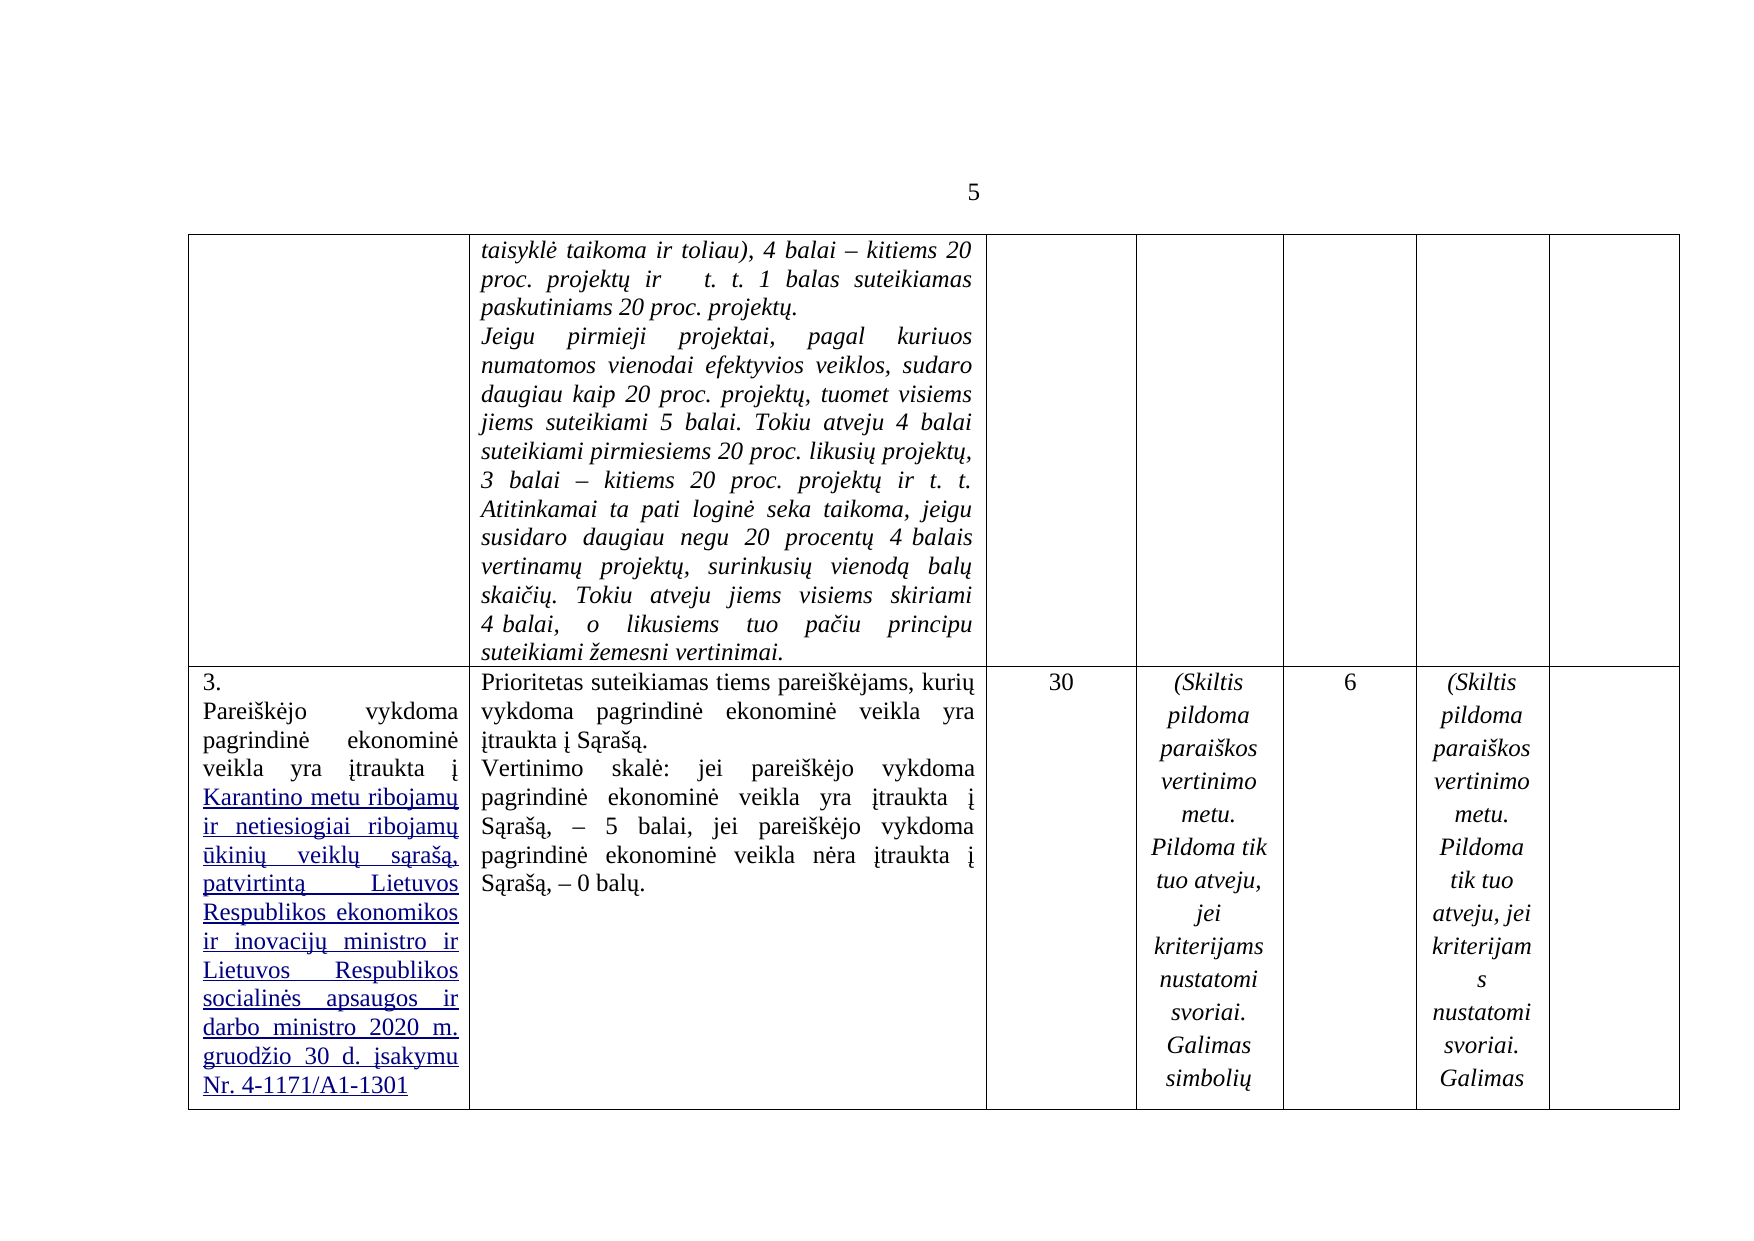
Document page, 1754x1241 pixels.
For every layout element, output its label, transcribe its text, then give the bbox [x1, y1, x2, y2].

table_cell 3. Pareiškėjo vykdoma pagrindinė ekonominė veikla yra įtraukta į Karantino metu ribojamų ir netiesiogiai ribojamų ūkinių veiklų sąrašą, patvirtintą Lietuvos Respublikos ekonomikos ir inovacijų ministro ir Lietuvos Respublikos socialinės apsaugos ir darbo ministro 2020 m. gruodžio 30 d. įsakymu Nr. 4-1171/A1-1301 [189, 667, 469, 1109]
table_cell Prioritetas suteikiamas tiems pareiškėjams, kurių vykdoma pagrindinė ekonominė veikla yra įtraukta į Sąrašą. Vertinimo skalė: jei pareiškėjo vykdoma pagrindinė ekonominė veikla yra įtraukta į Sąrašą, – 5 balai, jei pareiškėjo vykdoma pagrindinė ekonominė veikla nėra įtraukta į Sąrašą, – 0 balų. [470, 667, 986, 1109]
table_cell [1550, 235, 1679, 666]
table_cell 30 [987, 667, 1136, 1109]
table_header [177, 234, 188, 1110]
table_header [1680, 234, 1733, 1110]
table_cell [1550, 667, 1679, 1109]
table_cell taisyklė taikoma ir toliau), 4 balai – kitiems 20 proc. projektų ir t. t. 1 balas suteikiamas paskutiniams 20 proc. projektų. Jeigu pirmieji projektai, pagal kuriuos numatomos vienodai efektyvios veiklos, sudaro daugiau kaip 20 proc. projektų, tuomet visiems jiems suteikiami 5 balai. Tokiu atveju 4 balai suteikiami pirmiesiems 20 proc. likusių projektų, 3 balai – kitiems 20 proc. projektų ir t. t. Atitinkamai ta pati loginė seka taikoma, jeigu susidaro daugiau negu 20 procentų 4 balais vertinamų projektų, surinkusių vienodą balų skaičių. Tokiu atveju jiems visiems skiriami 4 balai, o likusiems tuo pačiu principu suteikiami žemesni vertinimai. [470, 235, 986, 666]
table_cell [1417, 235, 1549, 666]
table_cell (Skiltis pildoma paraiškos vertinimo metu. Pildoma tik tuo atveju, jei kriterijams nustatomi svoriai. Galimas [1417, 667, 1549, 1109]
table_cell [1137, 235, 1283, 666]
table_cell [189, 235, 469, 666]
table_cell (Skiltis pildoma paraiškos vertinimo metu. Pildoma tik tuo atveju, jei kriterijams nustatomi svoriai. Galimas simbolių [1137, 667, 1283, 1109]
table_cell [1284, 235, 1416, 666]
table_cell 6 [1284, 667, 1416, 1109]
table_cell [987, 235, 1136, 666]
